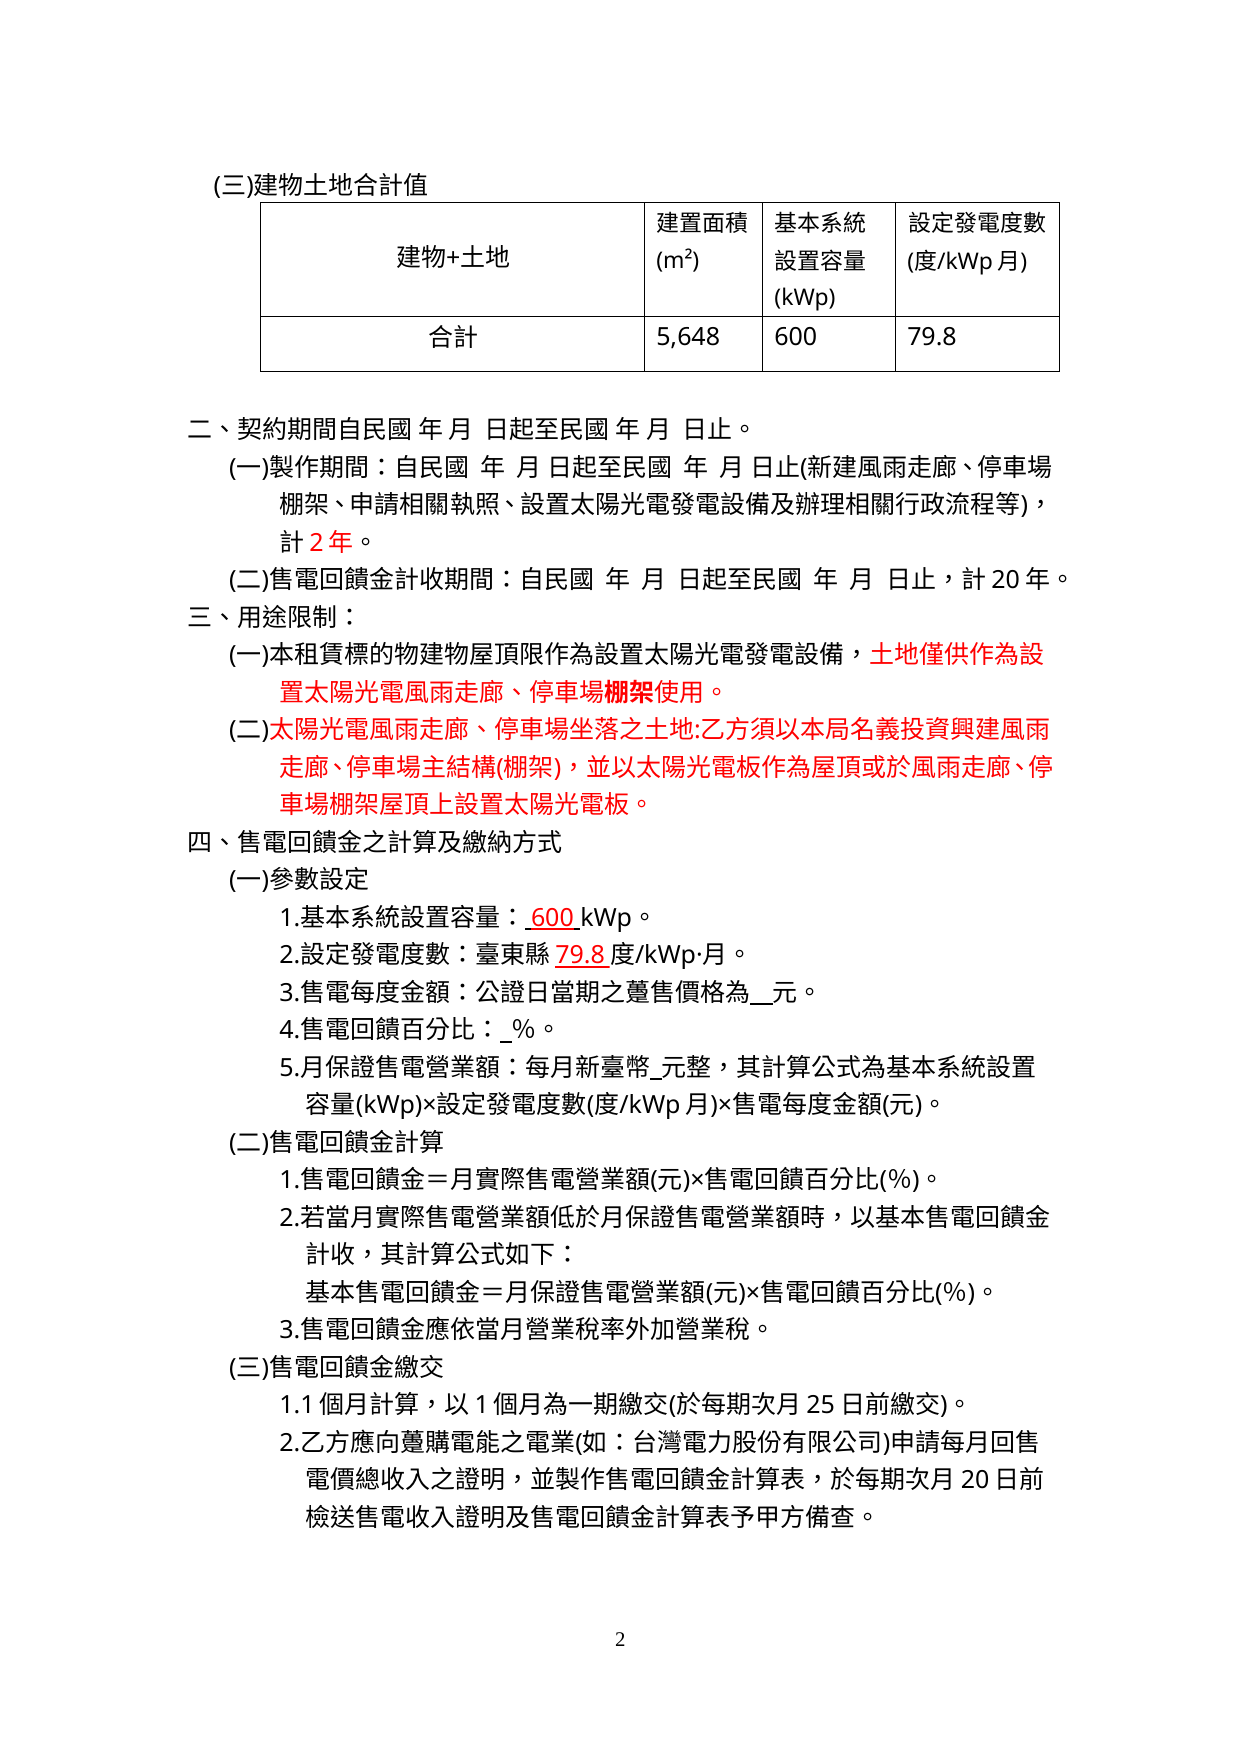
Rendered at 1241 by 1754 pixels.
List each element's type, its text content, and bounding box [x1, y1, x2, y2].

list 售電回饋金計收期間：自民國 年 月 日起至民國 年 月 日止，計20年。 [229, 559, 1053, 597]
list 本租賃標的物建物屋頂限作為設置太陽光電發電設備，土地僅供作為設置太陽光電風雨走廊、停車場棚架使用。 [229, 634, 1053, 709]
text 基本售電回饋金＝月保證售電營業額(元)×售電回饋百分比(％)。 [306, 1272, 1053, 1309]
list 太陽光電風雨走廊、停車場坐落之土地:乙方須以本局名義投資興建風雨走廊、停車場主結構(棚架)，並以太陽光電板作為屋頂或於風雨走廊、停車場棚架屋頂上設置太陽光電板。 [229, 709, 1053, 822]
list 售電回饋金之計算及繳納方式 [187, 822, 1053, 859]
list 用途限制： [187, 597, 1053, 634]
list 售電回饋百分比： ％。 [279, 1009, 1053, 1047]
table_cell 600 [763, 317, 895, 371]
table_header 設定發電度數 (度/kWp月) [896, 203, 1059, 316]
list 售電回饋金＝月實際售電營業額(元)×售電回饋百分比(％)。 [279, 1159, 1053, 1197]
list 售電回饋金繳交 [229, 1347, 1053, 1384]
list 售電每度金額：公證日當期之躉售價格為 元。 [279, 972, 1053, 1009]
table_header 基本系統設置容量(kWp) [763, 203, 895, 316]
text (三)建物土地合計值 [187, 164, 1053, 202]
table_cell 5,648 [645, 317, 762, 371]
table_cell 合計 [261, 317, 644, 371]
table_header 建物+土地 [261, 203, 644, 316]
list 基本系統設置容量： 600 kWp。 [279, 897, 1053, 934]
list 製作期間：自民國 年 月 日起至民國 年 月 日止(新建風雨走廊、停車場棚架、申請相關執照、設置太陽光電發電設備及辦理相關行政流程等)，計2年。 [229, 447, 1053, 559]
list 參數設定 [229, 859, 1053, 897]
list 售電回饋金應依當月營業稅率外加營業稅。 [279, 1309, 1053, 1347]
table_cell 79.8 [896, 317, 1059, 371]
list 若當月實際售電營業額低於月保證售電營業額時，以基本售電回饋金計收，其計算公式如下： [279, 1197, 1053, 1272]
list 設定發電度數：臺東縣79.8度/kWp·月。 [279, 934, 1053, 972]
list 1個月計算，以1個月為一期繳交(於每期次月25日前繳交)。 [279, 1384, 1053, 1422]
list 售電回饋金計算 [229, 1122, 1053, 1159]
list 乙方應向躉購電能之電業(如：台灣電力股份有限公司)申請每月回售電價總收入之證明，並製作售電回饋金計算表，於每期次月20日前檢送售電收入證明及售電回饋金計算表予甲方備查。 [279, 1422, 1053, 1534]
list 契約期間自民國 年 月 日起至民國 年 月 日止。 [187, 409, 1053, 447]
list 月保證售電營業額：每月新臺幣 元整，其計算公式為基本系統設置容量(kWp)×設定發電度數(度/kWp月)×售電每度金額(元)。 [279, 1047, 1053, 1122]
table_header 建置面積(m²) [645, 203, 762, 316]
